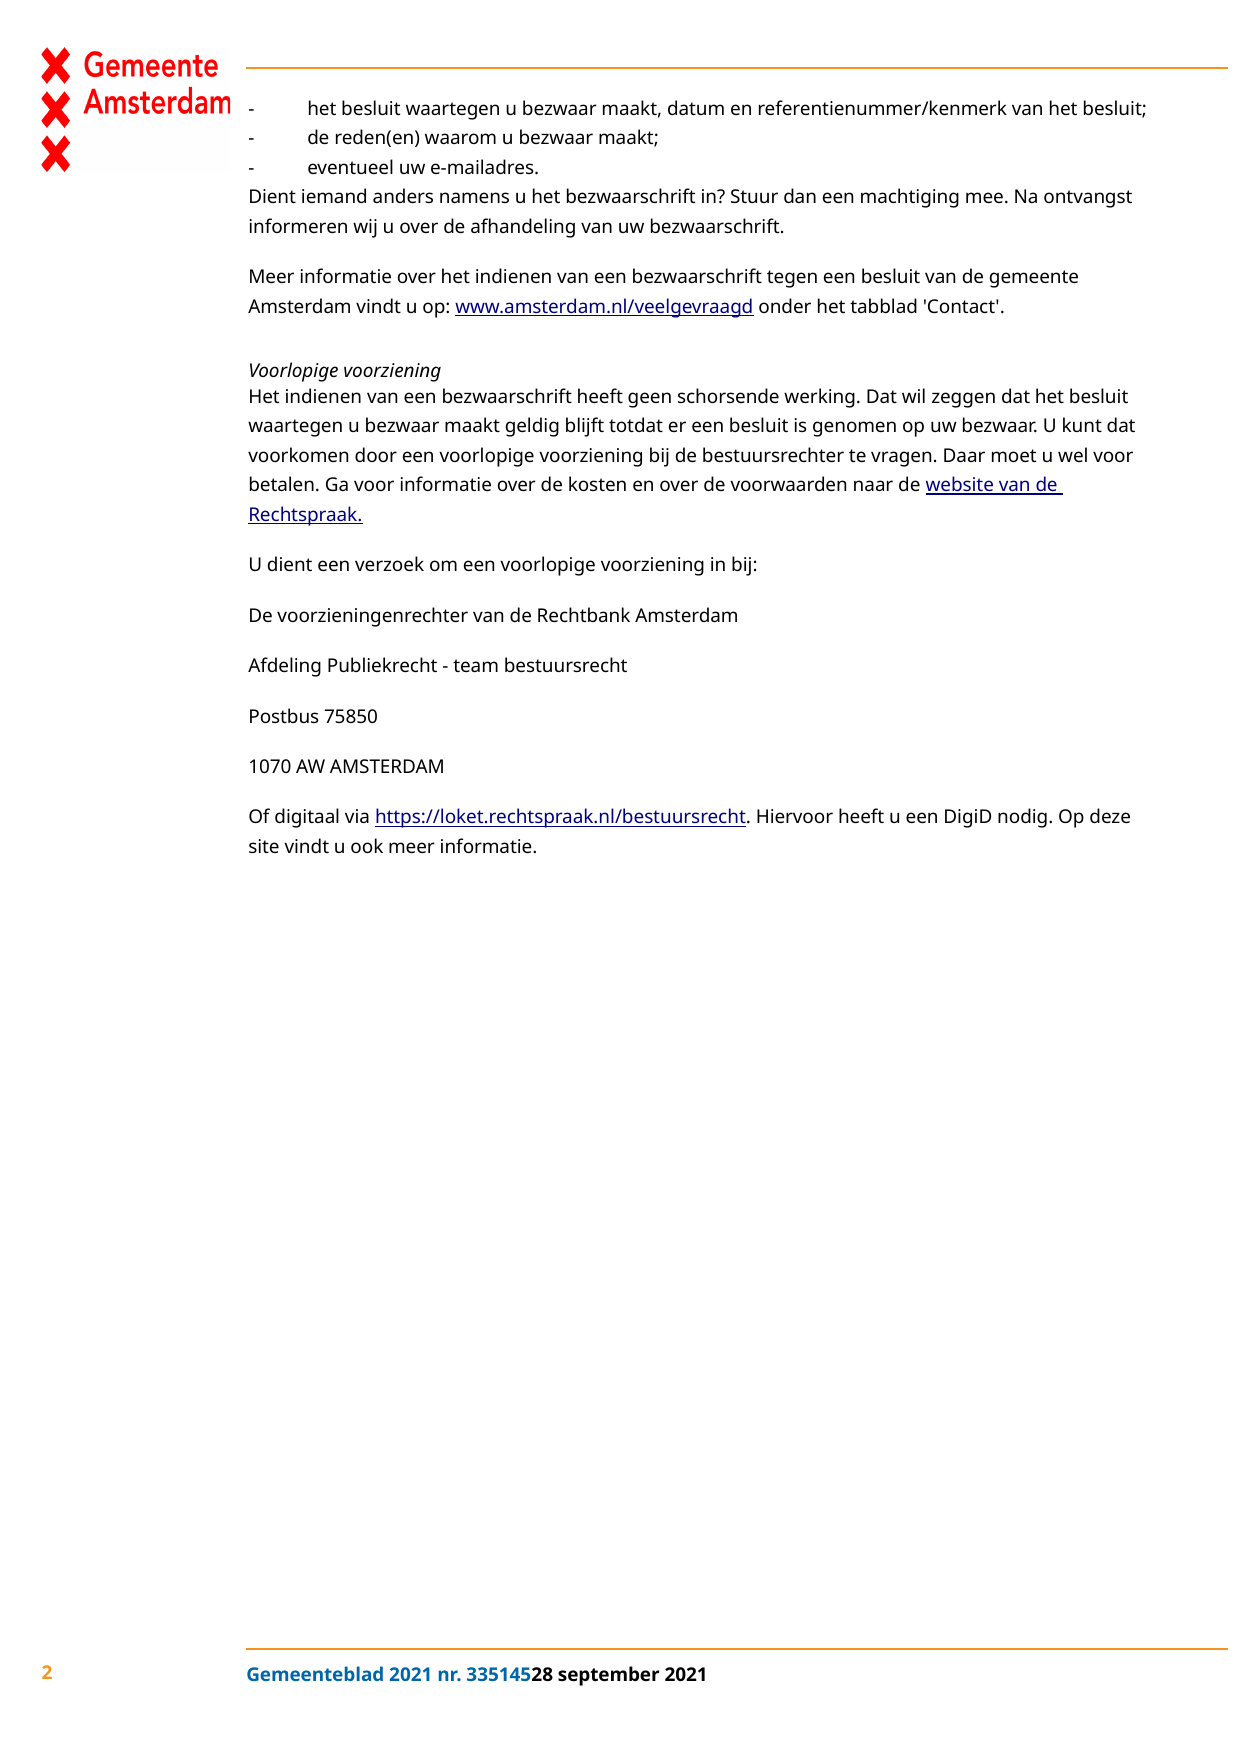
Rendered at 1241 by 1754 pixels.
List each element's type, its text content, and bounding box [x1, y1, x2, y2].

text Postbus 75850 [248, 703, 1152, 728]
text Dient iemand anders namens u het bezwaarschrift in? Stuur dan een machtiging mee. Na ontvangst informeren wij u over de afhandeling van uw bezwaarschrift. [248, 183, 1152, 239]
text De voorzieningenrechter van de Rechtbank Amsterdam [248, 602, 1152, 628]
text Het indienen van een bezwaarschrift heeft geen schorsende werking. Dat wil zeggen dat het besluit waartegen u bezwaar maakt geldig blijft totdat er een besluit is genomen op uw bezwaar. U kunt dat voorkomen door een voorlopige voorziening bij de bestuursrechter te vragen. Daar moet u wel voor betalen. Ga voor informatie over de kosten en over de voorwaarden naar de website van de Rechtspraak. [248, 383, 1152, 527]
text 1070 AW AMSTERDAM [248, 753, 1152, 779]
list eventueel uw e-mailadres. [248, 154, 1152, 180]
text U dient een verzoek om een voorlopige voorziening in bij: [248, 552, 1152, 577]
text Afdeling Publiekrecht - team bestuursrecht [248, 652, 1152, 678]
text Meer informatie over het indienen van een bezwaarschrift tegen een besluit van de gemeente Amsterdam vindt u op: www.amsterdam.nl/veelgevraagd onder het tabblad 'Contact'. [248, 263, 1152, 319]
text Of digitaal via https://loket.rechtspraak.nl/bestuursrecht. Hiervoor heeft u een DigiD nodig. Op deze site vindt u ook meer informatie. [248, 804, 1152, 859]
list het besluit waartegen u bezwaar maakt, datum en referentienummer/kenmerk van het besluit; [248, 95, 1152, 121]
text Voorlopige voorziening [248, 357, 1152, 383]
list de reden(en) waarom u bezwaar maakt; [248, 124, 1152, 150]
picture [41, 47, 231, 172]
